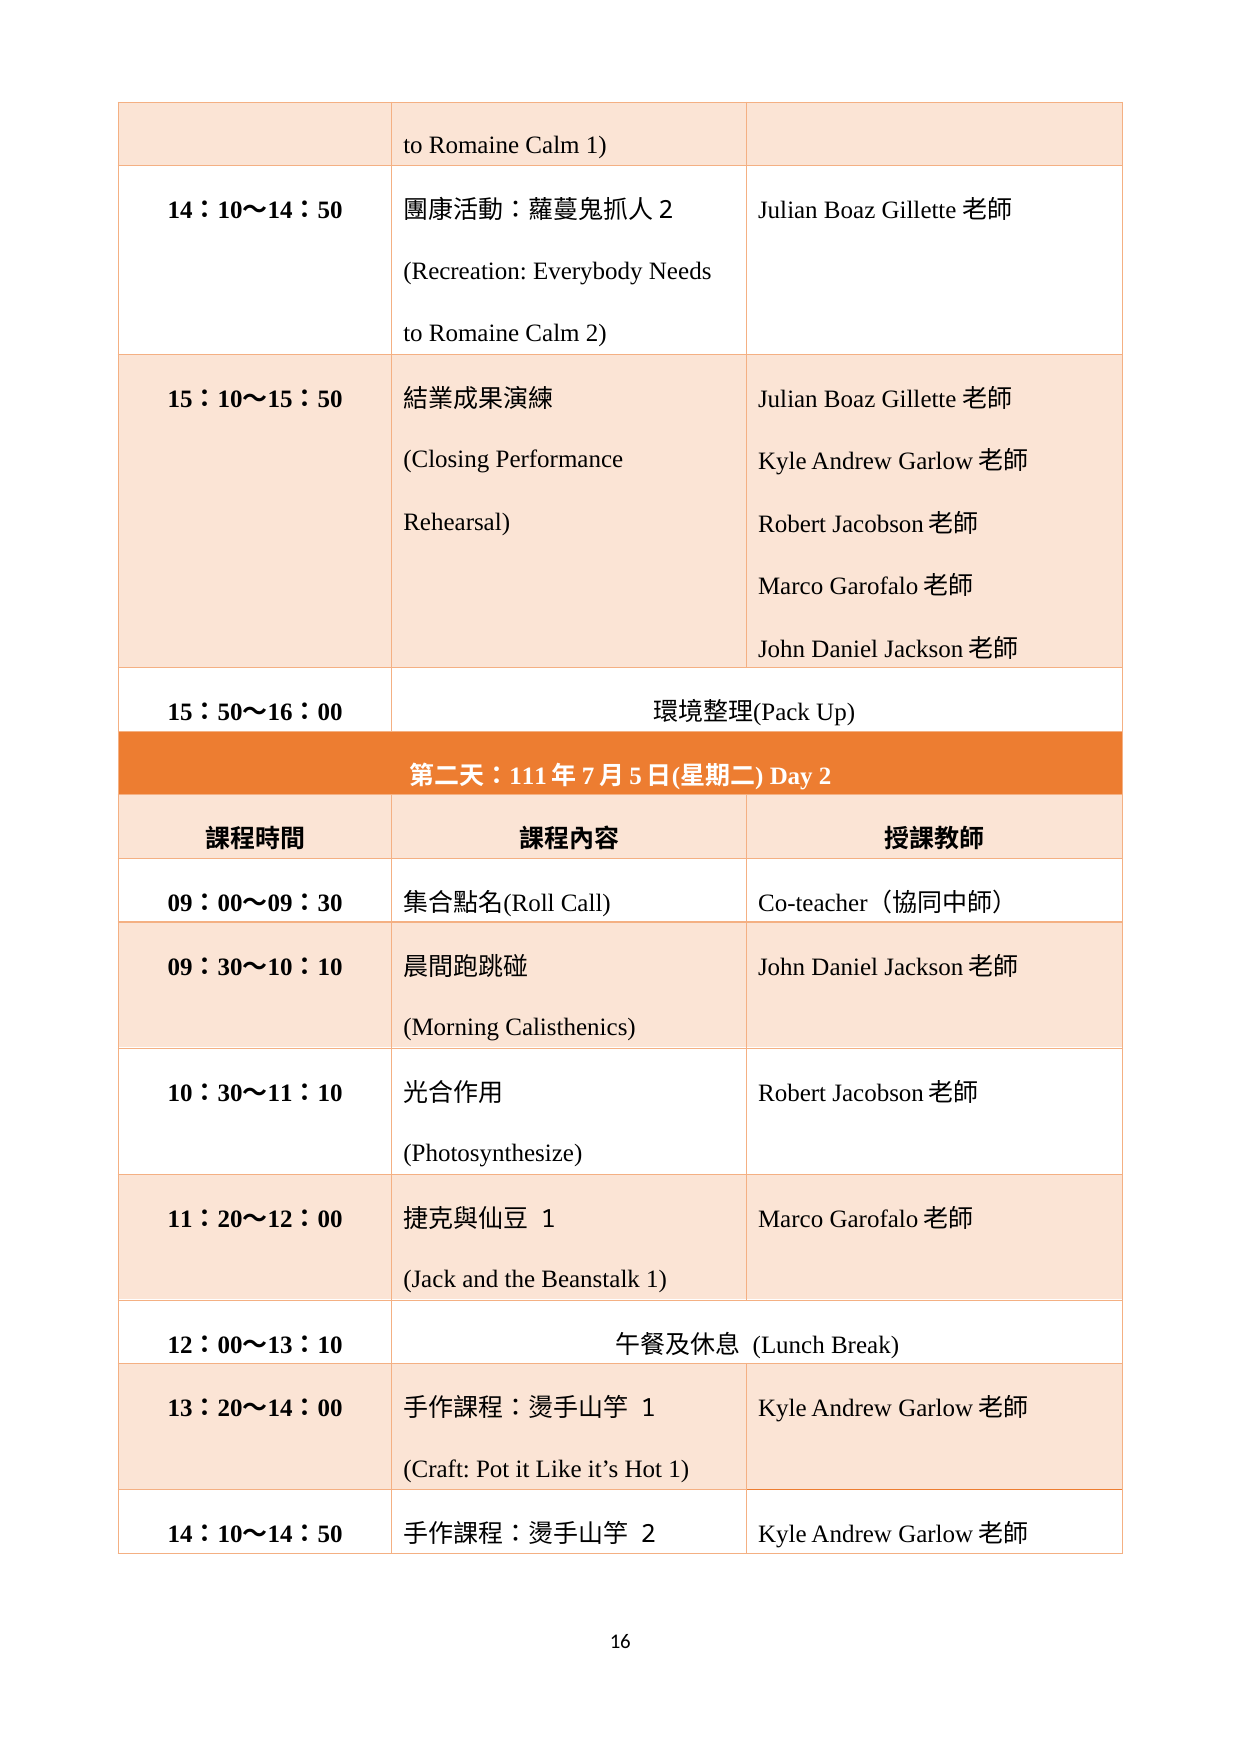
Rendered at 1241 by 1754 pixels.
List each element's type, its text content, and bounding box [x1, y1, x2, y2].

table_cell 授課教師 [747, 795, 1122, 858]
table_cell 10：30〜11：10 [119, 1049, 391, 1173]
table_cell 第二天：111年7月5日(星期二) Day 2 [119, 732, 1122, 794]
table_cell Robert Jacobson老師 [747, 1049, 1122, 1173]
table_cell Kyle Andrew Garlow老師 [747, 1490, 1122, 1553]
table_cell John Daniel Jackson老師 [747, 923, 1122, 1047]
table_cell 13：20〜14：00 [119, 1364, 391, 1489]
table_cell 手作課程：燙手山竽 1 (Craft: Pot it Like it’s Hot 1) [392, 1364, 746, 1489]
table_cell 15：50〜16：00 [119, 668, 391, 731]
table_cell 09：00〜09：30 [119, 859, 391, 921]
table_cell 結業成果演練 (Closing Performance Rehearsal) [392, 355, 746, 667]
table_cell 光合作用 (Photosynthesize) [392, 1049, 746, 1173]
table_cell 12：00〜13：10 [119, 1301, 391, 1363]
table_cell 15：10〜15：50 [119, 355, 391, 667]
table_cell Kyle Andrew Garlow老師 [747, 1364, 1122, 1489]
table_cell Julian Boaz Gillette 老師 Kyle Andrew Garlow老師 Robert Jacobson老師 Marco Garofalo老師 John Daniel Jackson老師 [747, 355, 1122, 667]
table_cell 晨間跑跳碰 (Morning Calisthenics) [392, 923, 746, 1047]
table_cell 課程時間 [119, 795, 391, 858]
table_cell [119, 103, 391, 165]
table_cell 14：10〜14：50 [119, 166, 391, 354]
table_cell 午餐及休息 (Lunch Break) [392, 1301, 1122, 1363]
table_cell 課程內容 [392, 795, 746, 858]
table_cell to Romaine Calm 1) [392, 103, 746, 165]
table_cell 團康活動：蘿蔓鬼抓人2 (Recreation: Everybody Needs to Romaine Calm 2) [392, 166, 746, 354]
table_cell 環境整理(Pack Up) [392, 668, 1122, 731]
table_cell 09：30〜10：10 [119, 923, 391, 1047]
table_cell 手作課程：燙手山竽 2 [392, 1490, 746, 1553]
table_cell Marco Garofalo老師 [747, 1175, 1122, 1299]
table_cell 捷克與仙豆 1 (Jack and the Beanstalk 1) [392, 1175, 746, 1299]
table_cell 11：20〜12：00 [119, 1175, 391, 1299]
table_cell Julian Boaz Gillette 老師 [747, 166, 1122, 354]
table_cell 14：10〜14：50 [119, 1490, 391, 1553]
table_cell 集合點名(Roll Call) [392, 859, 746, 921]
table_cell Co-teacher（協同中師） [747, 859, 1122, 921]
table_cell [747, 103, 1122, 165]
